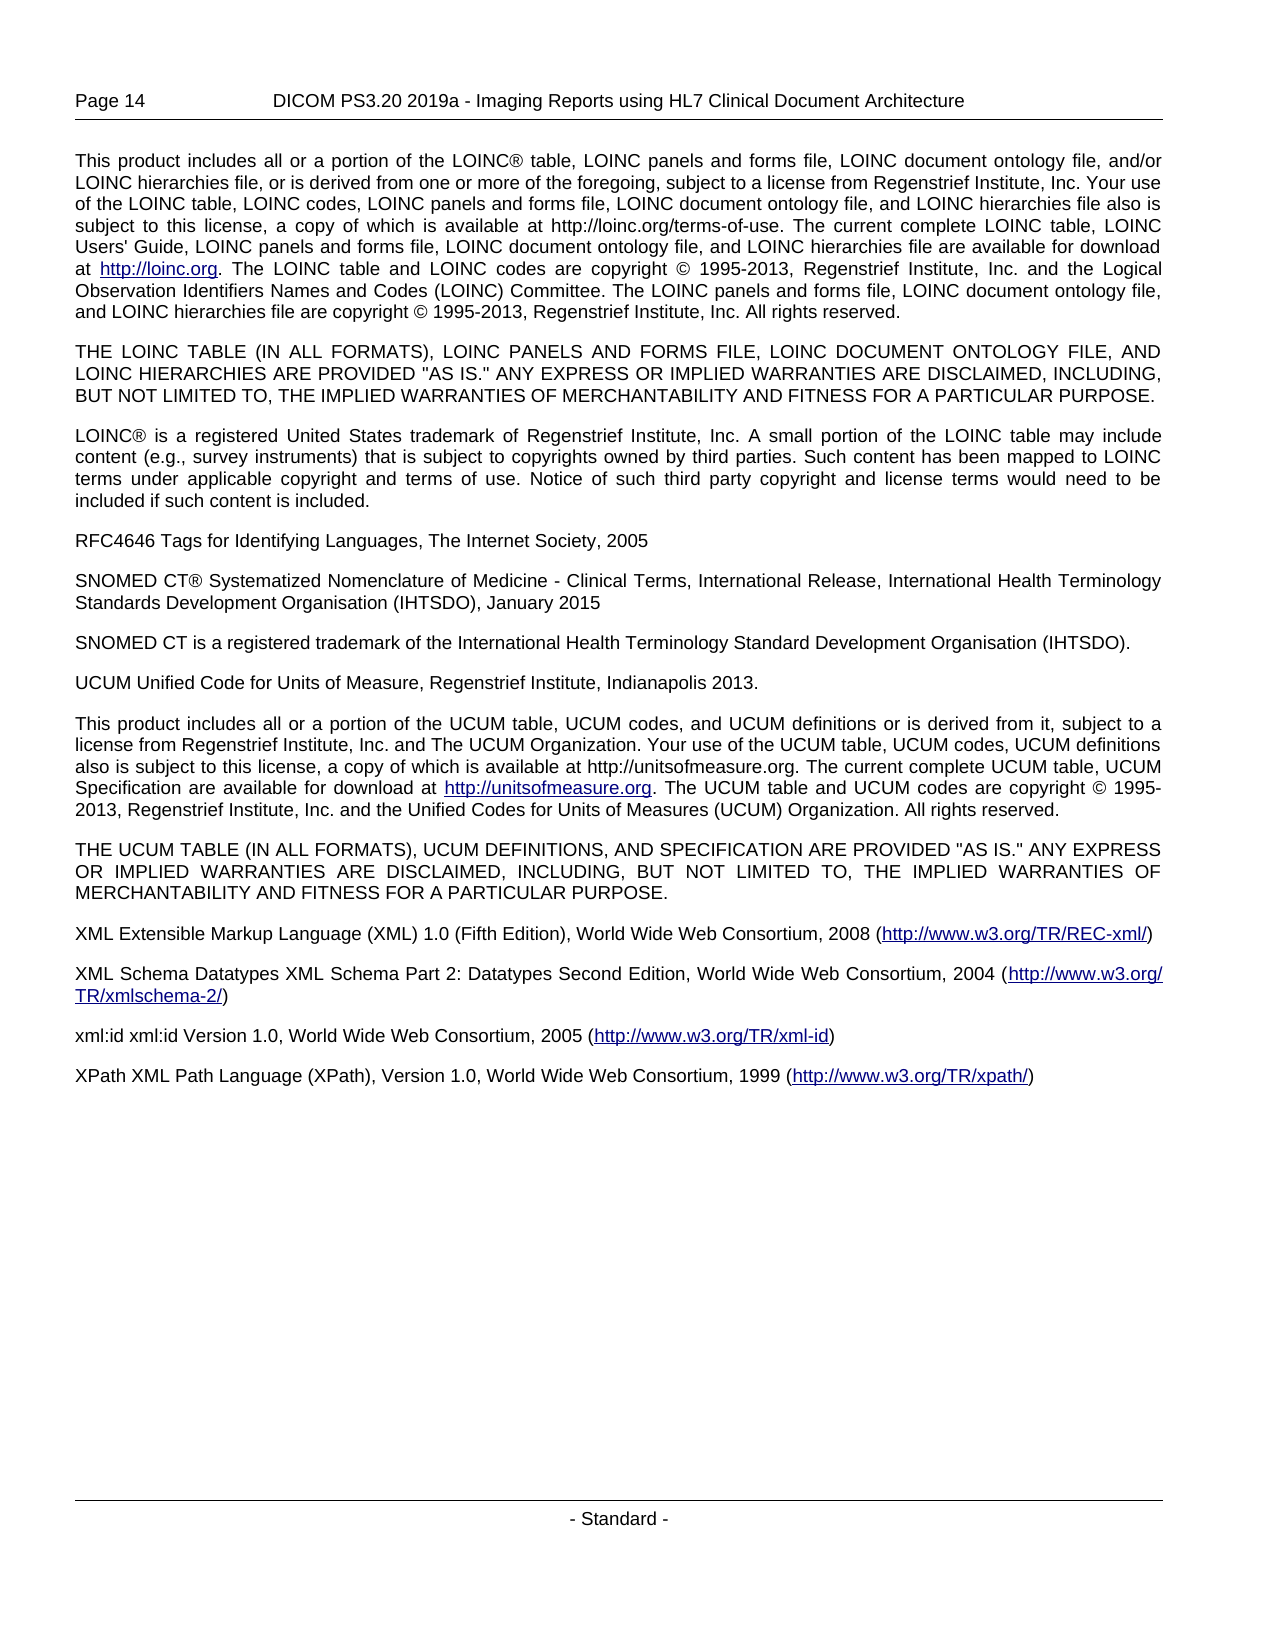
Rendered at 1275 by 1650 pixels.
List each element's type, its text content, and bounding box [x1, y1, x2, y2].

text SNOMED CT is a registered trademark of the International Health Terminology Standard Development Organisation (IHTSDO). [75, 632, 1162, 653]
text This product includes all or a portion of the LOINC® table, LOINC panels and forms file, LOINC document ontology file, and/or LOINC hierarchies file, or is derived from one or more of the foregoing, subject to a license from Regenstrief Institute, Inc. Your use of the LOINC table, LOINC codes, LOINC panels and forms file, LOINC document ontology file, and LOINC hierarchies file also is subject to this license, a copy of which is available at http://loinc.org/terms-of-use. The current complete LOINC table, LOINC Users' Guide, LOINC panels and forms file, LOINC document ontology file, and LOINC hierarchies file are available for download at http://​loinc.org. The LOINC table and LOINC codes are copyright © 1995-2013, Regenstrief Institute, Inc. and the Logical Observation Identifiers Names and Codes (LOINC) Committee. The LOINC panels and forms file, LOINC document ontology file, and LOINC hierarchies file are copyright © 1995-2013, Regenstrief Institute, Inc. All rights reserved. [75, 150, 1162, 322]
text LOINC® is a registered United States trademark of Regenstrief Institute, Inc. A small portion of the LOINC table may include content (e.g., survey instruments) that is subject to copyrights owned by third parties. Such content has been mapped to LOINC terms under applicable copyright and terms of use. Notice of such third party copyright and license terms would need to be included if such content is included. [75, 425, 1162, 511]
text THE LOINC TABLE (IN ALL FORMATS), LOINC PANELS AND FORMS FILE, LOINC DOCUMENT ONTOLOGY FILE, AND LOINC HIERARCHIES ARE PROVIDED "AS IS." ANY EXPRESS OR IMPLIED WARRANTIES ARE DISCLAIMED, INCLUDING, BUT NOT LIMITED TO, THE IMPLIED WARRANTIES OF MERCHANTABILITY AND FITNESS FOR A PARTICULAR PURPOSE. [75, 341, 1162, 406]
text XML Extensible Markup Language (XML) 1.0 (Fifth Edition), World Wide Web Consortium, 2008 (http://​www.w3.org/​TR/​REC-xml/) [75, 922, 1162, 944]
text xml:id xml:id Version 1.0, World Wide Web Consortium, 2005 (http://​www.w3.org/​TR/​xml-id) [75, 1025, 1162, 1046]
text SNOMED CT® Systematized Nomenclature of Medicine - Clinical Terms, International Release, International Health Terminology Standards Development Organisation (IHTSDO), January 2015 [75, 570, 1162, 613]
text RFC4646 Tags for Identifying Languages, The Internet Society, 2005 [75, 530, 1162, 551]
text XML Schema Datatypes XML Schema Part 2: Datatypes Second Edition, World Wide Web Consortium, 2004 (http://​www.w3.org/​TR/​xmlschema-2/) [75, 963, 1162, 1006]
text THE UCUM TABLE (IN ALL FORMATS), UCUM DEFINITIONS, AND SPECIFICATION ARE PROVIDED "AS IS." ANY EXPRESS OR IMPLIED WARRANTIES ARE DISCLAIMED, INCLUDING, BUT NOT LIMITED TO, THE IMPLIED WARRANTIES OF MERCHANTABILITY AND FITNESS FOR A PARTICULAR PURPOSE. [75, 839, 1162, 904]
text UCUM Unified Code for Units of Measure, Regenstrief Institute, Indianapolis 2013. [75, 672, 1162, 694]
text XPath XML Path Language (XPath), Version 1.0, World Wide Web Consortium, 1999 (http://​www.w3.org/​TR/​xpath/) [75, 1065, 1162, 1087]
text This product includes all or a portion of the UCUM table, UCUM codes, and UCUM definitions or is derived from it, subject to a license from Regenstrief Institute, Inc. and The UCUM Organization. Your use of the UCUM table, UCUM codes, UCUM definitions also is subject to this license, a copy of which is available at http://unitsofmeasure.org. The current complete UCUM table, UCUM Specification are available for download at http://​unitsofmeasure.org. The UCUM table and UCUM codes are copyright © 1995-2013, Regenstrief Institute, Inc. and the Unified Codes for Units of Measures (UCUM) Organization. All rights reserved. [75, 712, 1162, 820]
